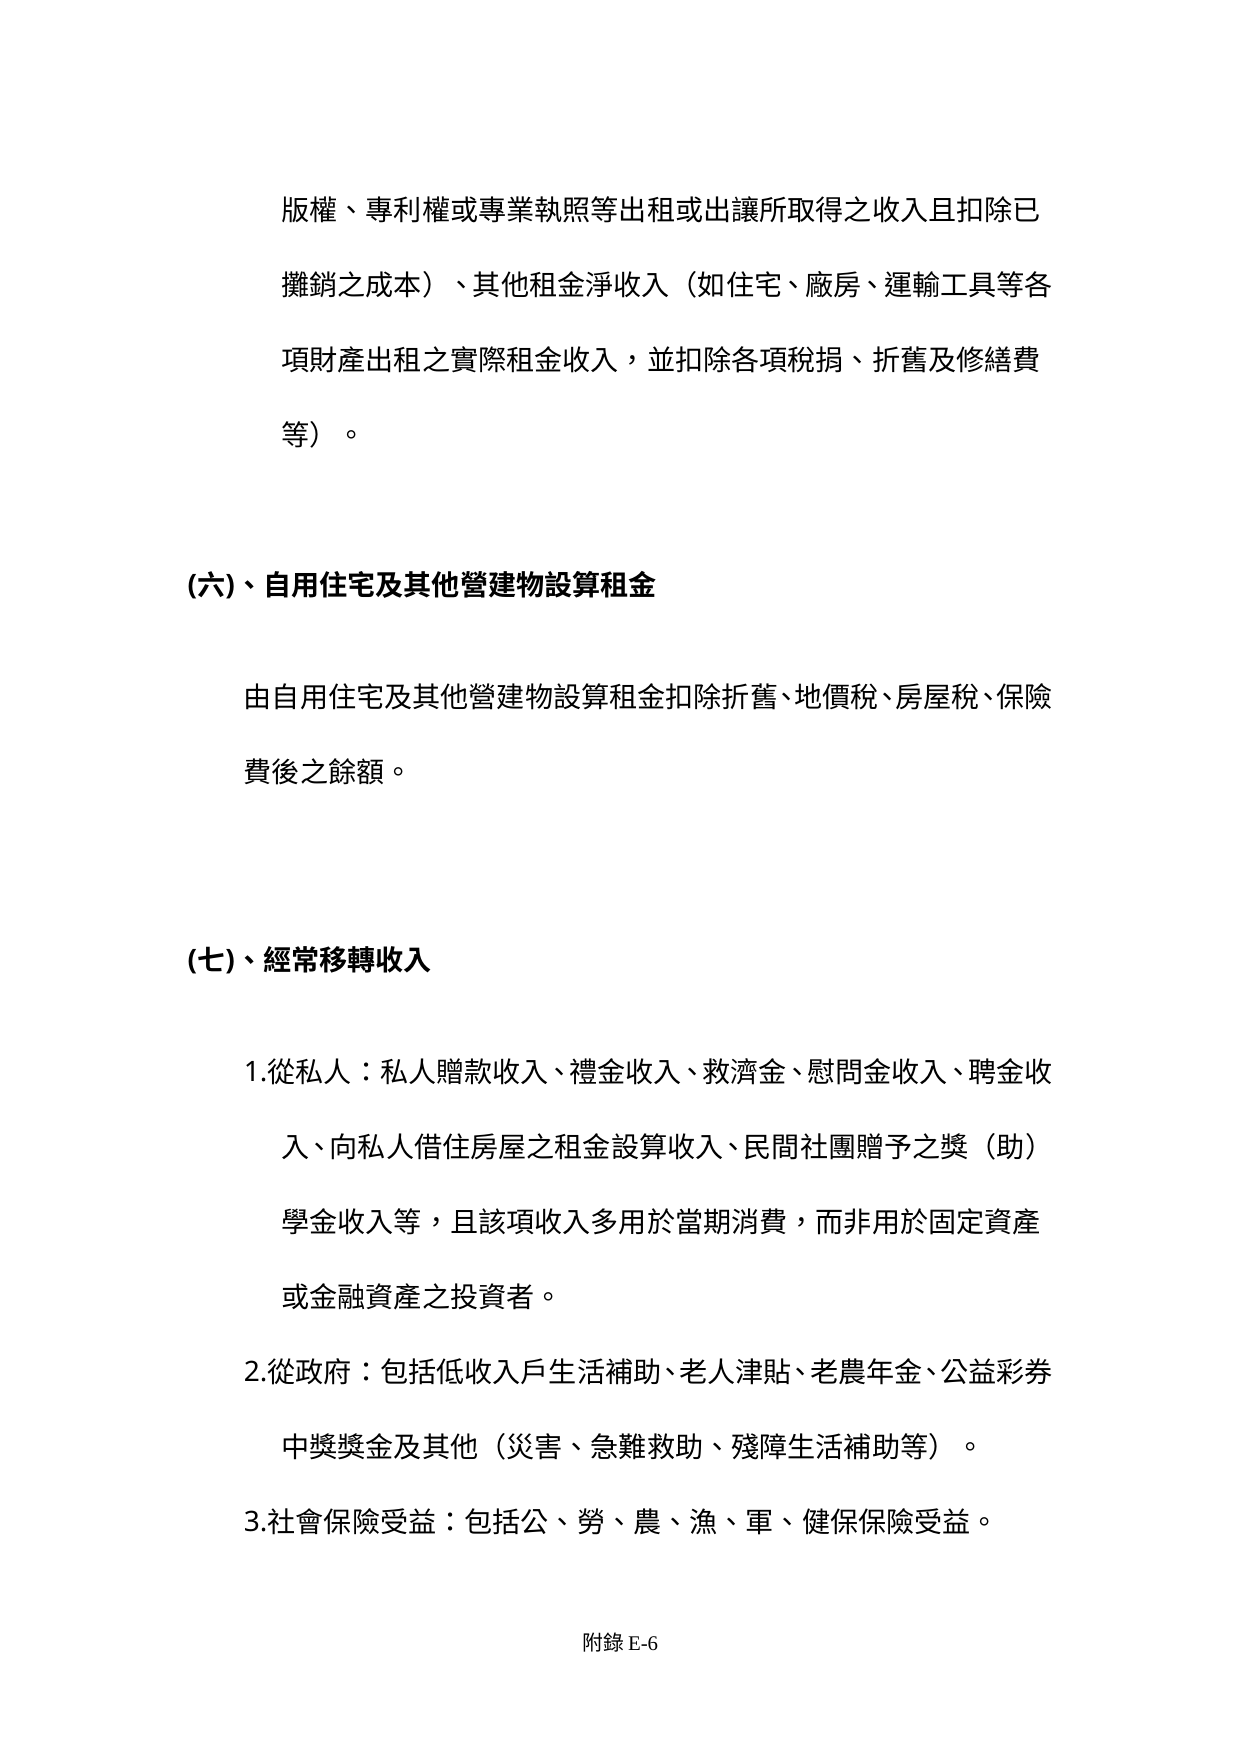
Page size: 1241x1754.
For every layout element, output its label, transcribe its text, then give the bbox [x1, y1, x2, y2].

text 3.其他財產所得收入：包括土地（不包括地上建築物）之租金淨收入（須扣除地價稅及土地改良費）、權益金淨收入（如商標、版權、專利權或專業執照等出租或出讓所取得之收入且扣除已攤銷之成本）、其他租金淨收入（如住宅、廠房、運輸工具等各項財產出租之實際租金收入，並扣除各項稅捐、折舊及修繕費等）。 [244, 164, 1053, 464]
text 由自用住宅及其他營建物設算租金扣除折舊、地價稅、房屋稅、保險費後之餘額。 [243, 652, 1053, 802]
text 3.社會保險受益：包括公、勞、農、漁、軍、健保保險受益。 [244, 1477, 1053, 1552]
text 2.從政府：包括低收入戶生活補助、老人津貼、老農年金、公益彩券中獎獎金及其他（災害、急難救助、殘障生活補助等）。 [244, 1327, 1053, 1477]
text 1.從私人：私人贈款收入、禮金收入、救濟金、慰問金收入、聘金收入、向私人借住房屋之租金設算收入、民間社團贈予之獎（助）學金收入等，且該項收入多用於當期消費，而非用於固定資產或金融資產之投資者。 [244, 1027, 1053, 1327]
text (七)、經常移轉收入 [187, 914, 1053, 989]
text (六)、自用住宅及其他營建物設算租金 [187, 539, 1053, 614]
